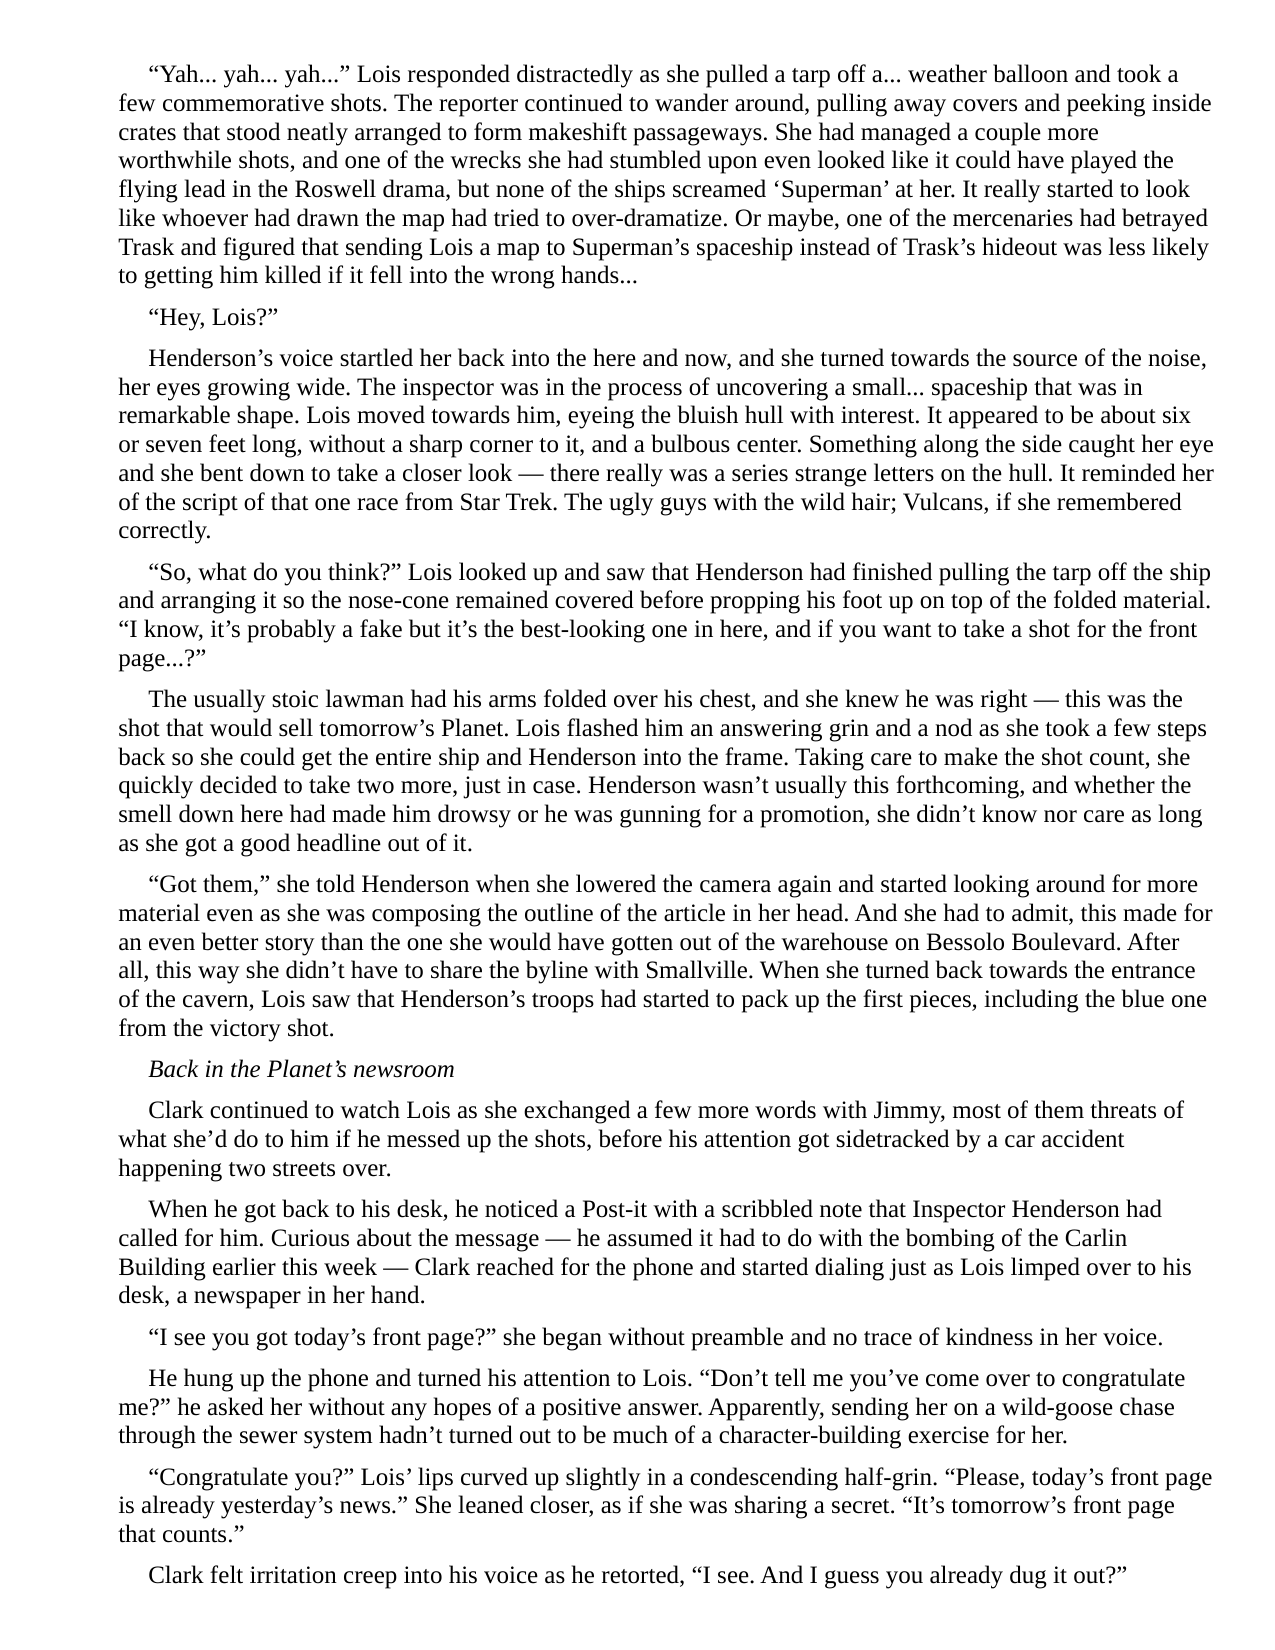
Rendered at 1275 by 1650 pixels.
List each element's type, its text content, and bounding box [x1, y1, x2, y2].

text “Yah... yah... yah...” Lois responded distractedly as she pulled a tarp off a... weather balloon and took a few commemorative shots. The reporter continued to wander around, pulling away covers and peeking inside crates that stood neatly arranged to form makeshift passageways. She had managed a couple more worthwhile shots, and one of the wrecks she had stumbled upon even looked like it could have played the flying lead in the Roswell drama, but none of the ships screamed ‘Superman’ at her. It really started to look like whoever had drawn the map had tried to over-dramatize. Or maybe, one of the mercenaries had betrayed Trask and figured that sending Lois a map to Superman’s spaceship instead of Trask’s hideout was less likely to getting him killed if it fell into the wrong hands... [118, 59, 1216, 289]
text “Hey, Lois?” [118, 302, 1216, 330]
text Back in the Planet’s newsroom [118, 1054, 1216, 1083]
text “So, what do you think?” Lois looked up and saw that Henderson had finished pulling the tarp off the ship and arranging it so the nose-cone remained covered before propping his foot up on top of the folded material. “I know, it’s probably a fake but it’s the best-looking one in here, and if you want to take a shot for the front page...?” [118, 557, 1216, 672]
text When he got back to his desk, he noticed a Post-it with a scribbled note that Inspector Henderson had called for him. Curious about the message — he assumed it had to do with the bombing of the Carlin Building earlier this week — Clark reached for the phone and started dialing just as Lois limped over to his desk, a newspaper in her hand. [118, 1194, 1216, 1309]
text Clark felt irritation creep into his voice as he retorted, “I see. And I guess you already dug it out?” [118, 1560, 1216, 1589]
text Henderson’s voice startled her back into the here and now, and she turned towards the source of the noise, her eyes growing wide. The inspector was in the process of uncovering a small... spaceship that was in remarkable shape. Lois moved towards him, eyeing the bluish hull with interest. It appeared to be about six or seven feet long, without a sharp corner to it, and a bulbous center. Something along the side caught her eye and she bent down to take a closer look — there really was a series strange letters on the hull. It reminded her of the script of that one race from Star Trek. The ugly guys with the wild hair; Vulcans, if she remembered correctly. [118, 343, 1216, 544]
text “I see you got today’s front page?” she began without preamble and no trace of kindness in her voice. [118, 1322, 1216, 1350]
text The usually stoic lawman had his arms folded over his chest, and she knew he was right — this was the shot that would sell tomorrow’s Planet. Lois flashed him an answering grin and a nod as she took a few steps back so she could get the entire ship and Henderson into the frame. Taking care to make the shot count, she quickly decided to take two more, just in case. Henderson wasn’t usually this forthcoming, and whether the smell down here had made him drowsy or he was gunning for a promotion, she didn’t know nor care as long as she got a good headline out of it. [118, 684, 1216, 857]
text He hung up the phone and turned his attention to Lois. “Don’t tell me you’ve come over to congratulate me?” he asked her without any hopes of a positive answer. Apparently, sending her on a wild-goose chase through the sewer system hadn’t turned out to be much of a character-building exercise for her. [118, 1363, 1216, 1449]
text Clark continued to watch Lois as she exchanged a few more words with Jimmy, most of them threats of what she’d do to him if he messed up the shots, before his attention got sidetracked by a car accident happening two streets over. [118, 1095, 1216, 1182]
text “Got them,” she told Henderson when she lowered the camera again and started looking around for more material even as she was composing the outline of the article in her head. And she had to admit, this made for an even better story than the one she would have gotten out of the warehouse on Bessolo Boulevard. After all, this way she didn’t have to share the byline with Smallville. When she turned back towards the entrance of the cavern, Lois saw that Henderson’s troops had started to pack up the first pieces, including the blue one from the victory shot. [118, 869, 1216, 1042]
text “Congratulate you?” Lois’ lips curved up slightly in a condescending half-grin. “Please, today’s front page is already yesterday’s news.” She leaned closer, as if she was sharing a secret. “It’s tomorrow’s front page that counts.” [118, 1462, 1216, 1548]
